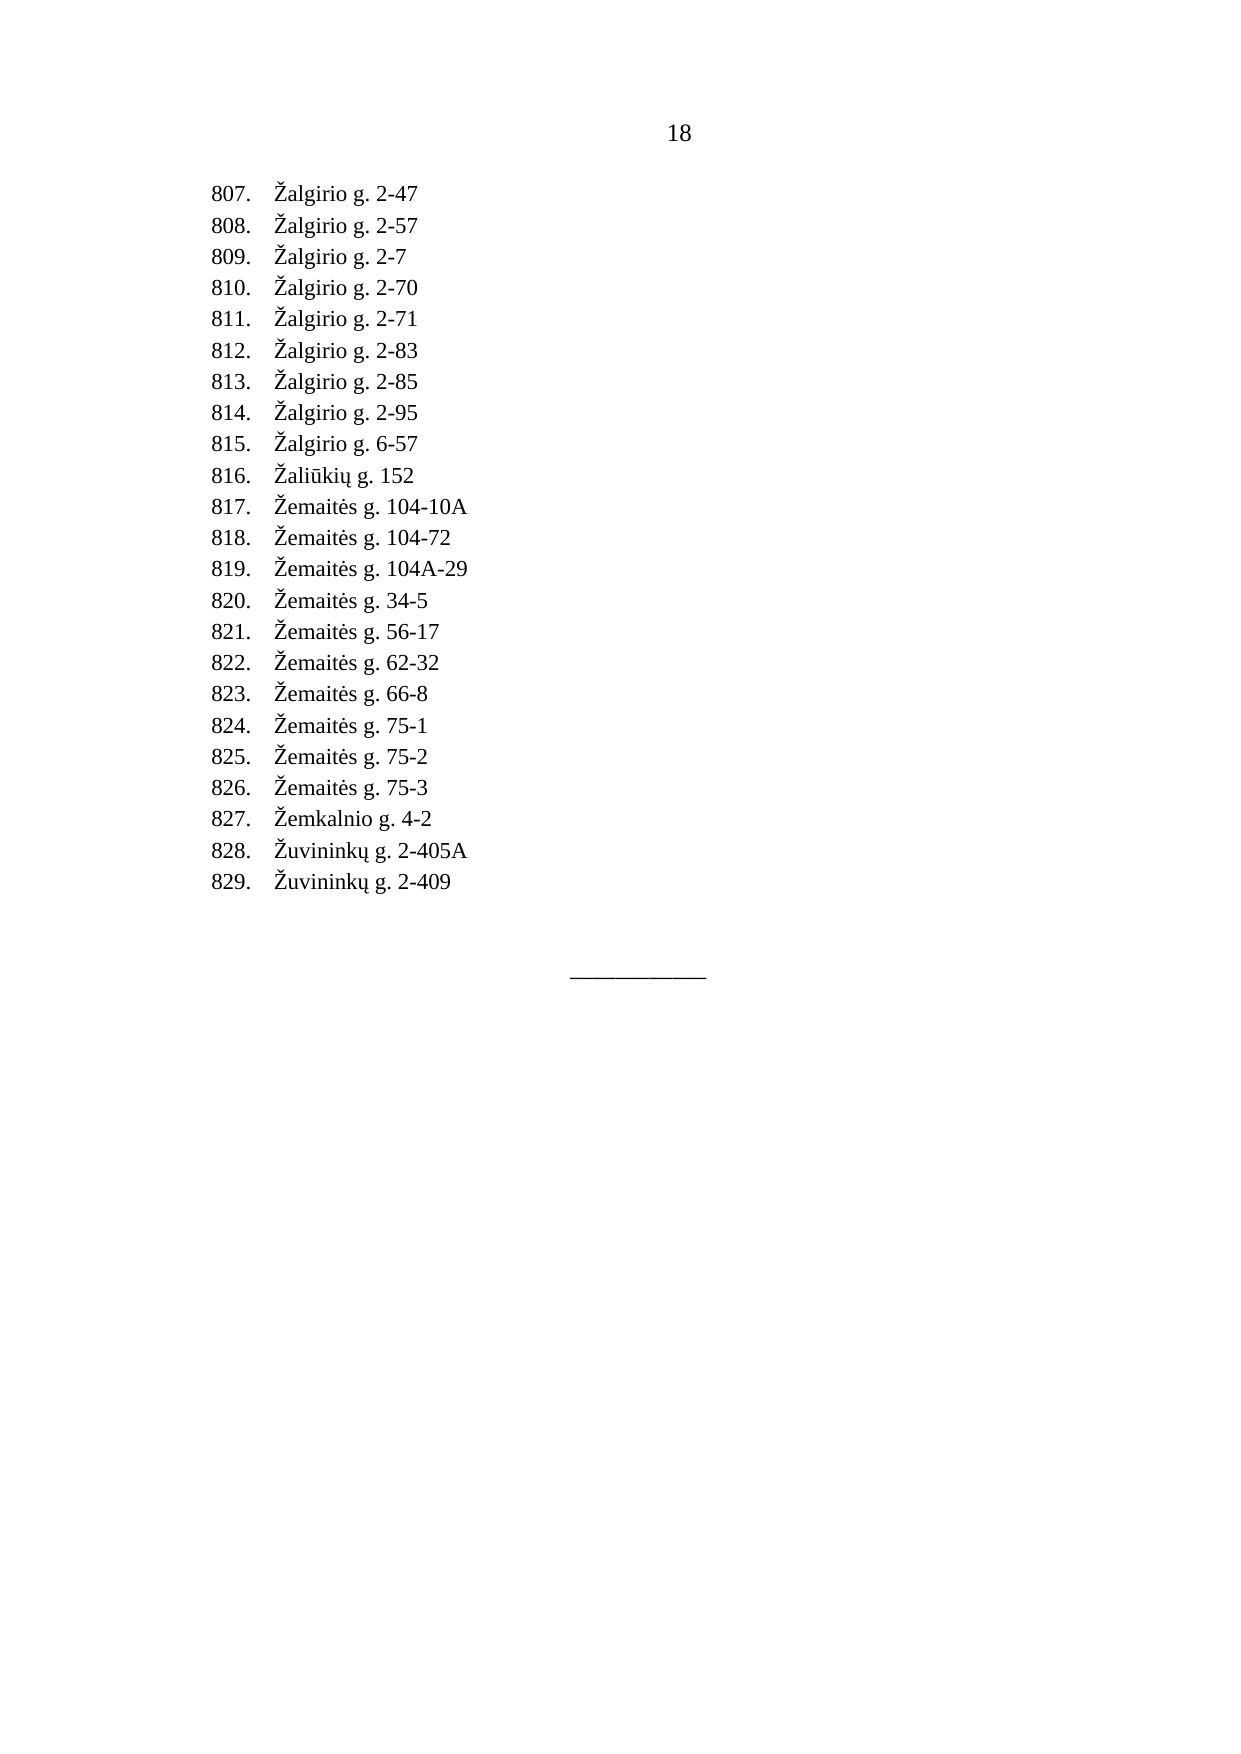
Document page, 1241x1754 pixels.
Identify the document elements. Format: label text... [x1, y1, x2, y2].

table_cell Žemaitės g. 34-5 [262, 582, 753, 613]
table_cell [200, 894, 262, 926]
table_cell 819. [200, 551, 262, 582]
table_cell Žalgirio g. 2-57 [262, 207, 753, 238]
table_cell Žemaitės g. 75-1 [262, 707, 753, 738]
table_cell Žalgirio g. 2-47 [262, 176, 753, 207]
table_cell Žemaitės g. 75-3 [262, 769, 753, 801]
table_cell 829. [200, 863, 262, 894]
table_cell Žalgirio g. 2-70 [262, 269, 753, 301]
table_cell 826. [200, 769, 262, 801]
table_cell 828. [200, 832, 262, 863]
table_cell Žemaitės g. 104-10A [262, 488, 753, 519]
table_cell 821. [200, 613, 262, 644]
table_cell 809. [200, 238, 262, 269]
table_cell 817. [200, 488, 262, 519]
table_cell 825. [200, 738, 262, 769]
table_cell Žemaitės g. 66-8 [262, 676, 753, 707]
table_cell Žalgirio g. 2-7 [262, 238, 753, 269]
table_cell Žemkalnio g. 4-2 [262, 801, 753, 832]
table_cell 811. [200, 301, 262, 332]
table_cell Žemaitės g. 75-2 [262, 738, 753, 769]
table_cell Žalgirio g. 2-95 [262, 394, 753, 426]
table_cell Žalgirio g. 2-71 [262, 301, 753, 332]
table_cell Žemaitės g. 104A-29 [262, 551, 753, 582]
table_cell Žuvininkų g. 2-409 [262, 863, 753, 894]
table_cell Žalgirio g. 6-57 [262, 426, 753, 457]
table_cell Žalgirio g. 2-83 [262, 332, 753, 363]
table_cell Žuvininkų g. 2-405A [262, 832, 753, 863]
table_cell 822. [200, 644, 262, 676]
table_cell Žemaitės g. 56-17 [262, 613, 753, 644]
table_cell [262, 894, 753, 926]
table_header ____________ [189, 176, 765, 982]
table_cell Žalgirio g. 2-85 [262, 363, 753, 394]
table_cell 824. [200, 707, 262, 738]
table_cell 827. [200, 801, 262, 832]
table_cell 818. [200, 519, 262, 551]
table_cell Žemaitės g. 62-32 [262, 644, 753, 676]
table_cell Žemaitės g. 104-72 [262, 519, 753, 551]
table_cell 816. [200, 457, 262, 488]
table_cell 813. [200, 363, 262, 394]
table_cell 820. [200, 582, 262, 613]
table_header [765, 176, 1175, 982]
table_cell 815. [200, 426, 262, 457]
table_cell 808. [200, 207, 262, 238]
table_cell 814. [200, 394, 262, 426]
table_cell 810. [200, 269, 262, 301]
table_cell 807. [200, 176, 262, 207]
table_cell Žaliūkių g. 152 [262, 457, 753, 488]
table_cell 823. [200, 676, 262, 707]
table_cell 812. [200, 332, 262, 363]
